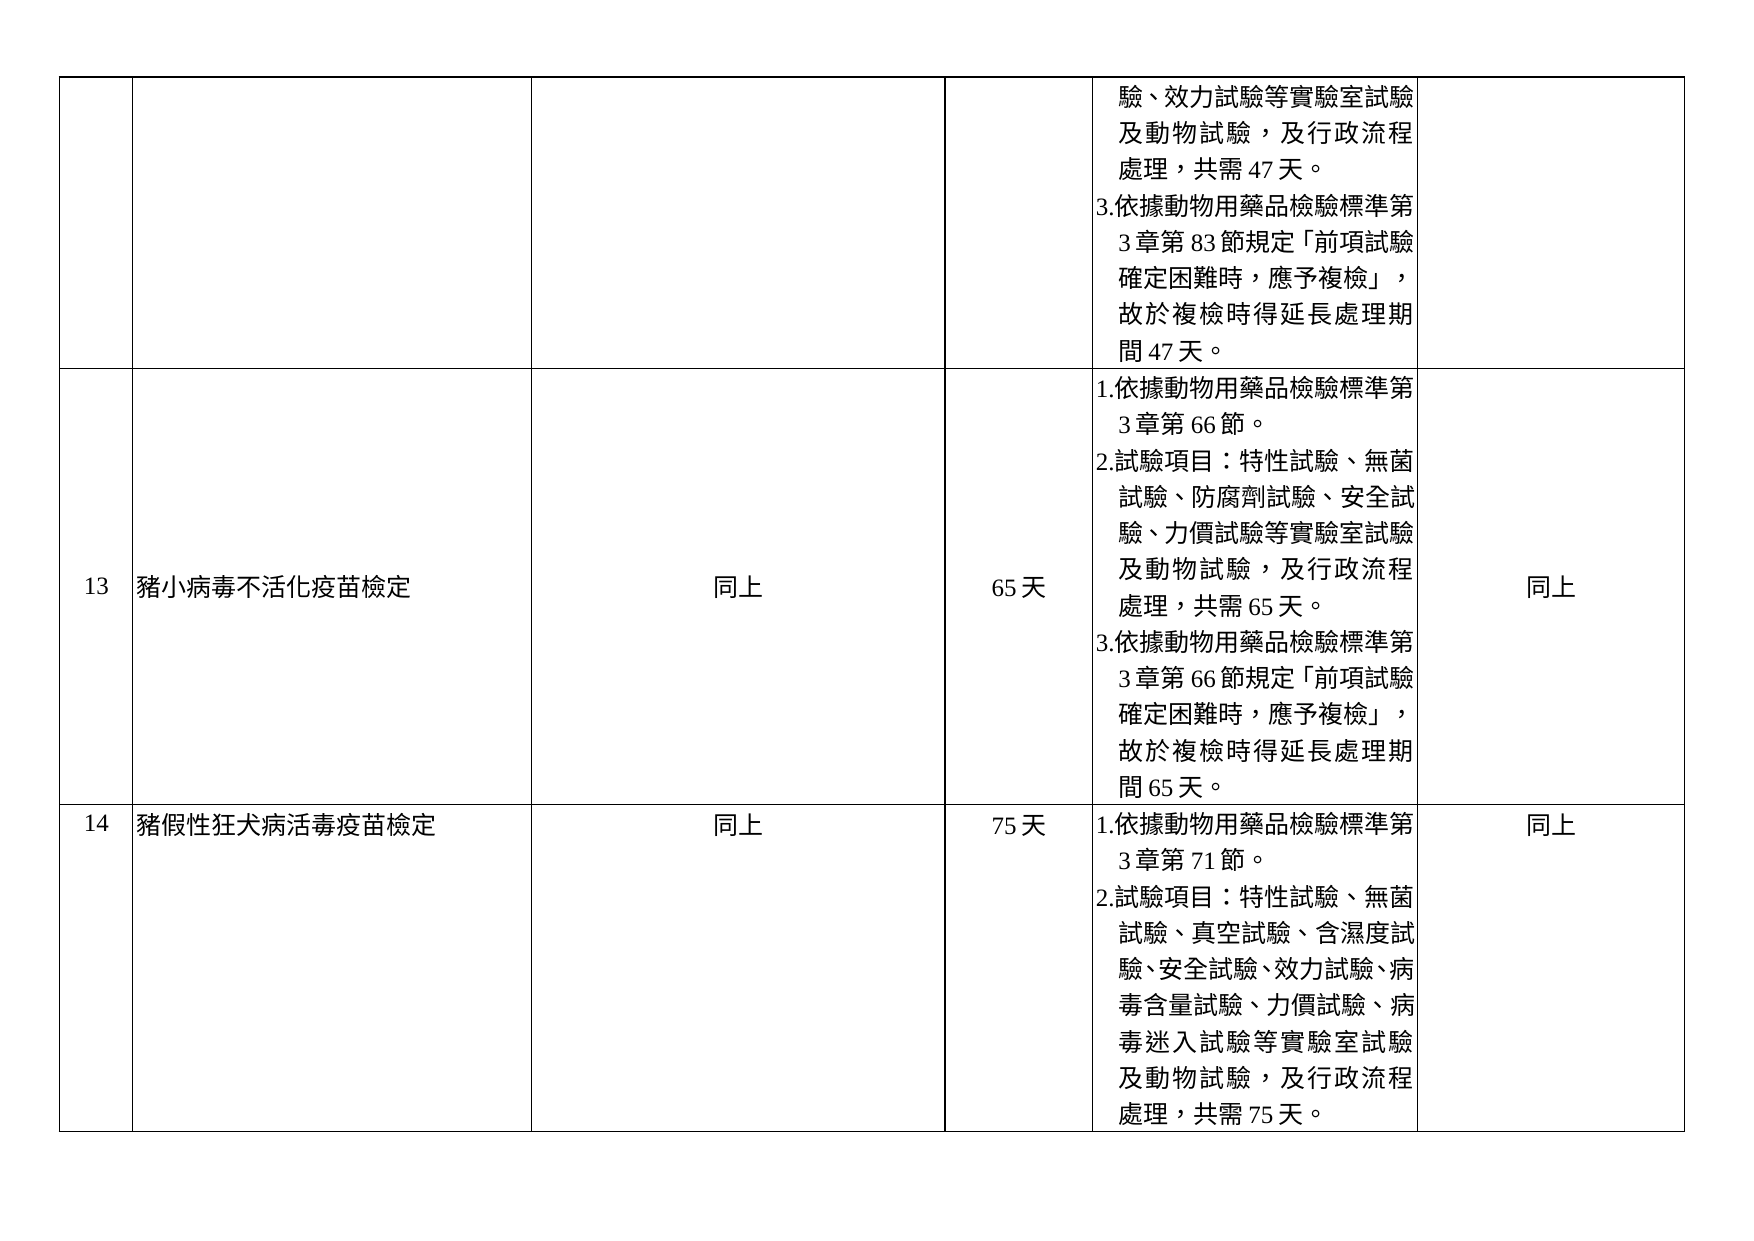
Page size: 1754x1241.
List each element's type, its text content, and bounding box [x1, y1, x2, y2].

table_cell 豬小病毒不活化疫苗檢定 [133, 369, 531, 803]
table_cell [133, 78, 531, 367]
table_cell 13 [60, 369, 132, 803]
table_cell 同上 [532, 369, 944, 803]
table_cell 同上 [1418, 805, 1684, 1131]
table_cell [1418, 78, 1684, 367]
table_cell [946, 78, 1092, 367]
table_cell 豬假性狂犬病活毒疫苗檢定 [133, 805, 531, 1131]
table_cell [60, 78, 132, 367]
table_cell 驗、效力試驗等實驗室試驗及動物試驗，及行政流程處理，共需47天。 3.依據動物用藥品檢驗標準第3章第83節規定「前項試驗確定困難時，應予複檢」，故於複檢時得延長處理期間47天。 [1093, 78, 1417, 367]
table_cell 1.依據動物用藥品檢驗標準第3章第71節。 2.試驗項目：特性試驗、無菌試驗、真空試驗、含濕度試驗、安全試驗、效力試驗、病毒含量試驗、力價試驗、病毒迷入試驗等實驗室試驗及動物試驗，及行政流程處理，共需75天。 [1093, 805, 1417, 1131]
table_cell [532, 78, 944, 367]
table_cell 14 [60, 805, 132, 1131]
table_cell 75天 [946, 805, 1092, 1131]
table_cell 1.依據動物用藥品檢驗標準第3章第66節。 2.試驗項目：特性試驗、無菌試驗、防腐劑試驗、安全試驗、力價試驗等實驗室試驗及動物試驗，及行政流程處理，共需65天。 3.依據動物用藥品檢驗標準第3章第66節規定「前項試驗確定困難時，應予複檢」，故於複檢時得延長處理期間65天。 [1093, 369, 1417, 803]
table_cell 同上 [1418, 369, 1684, 803]
table_cell 65天 [946, 369, 1092, 803]
table_cell 同上 [532, 805, 944, 1131]
